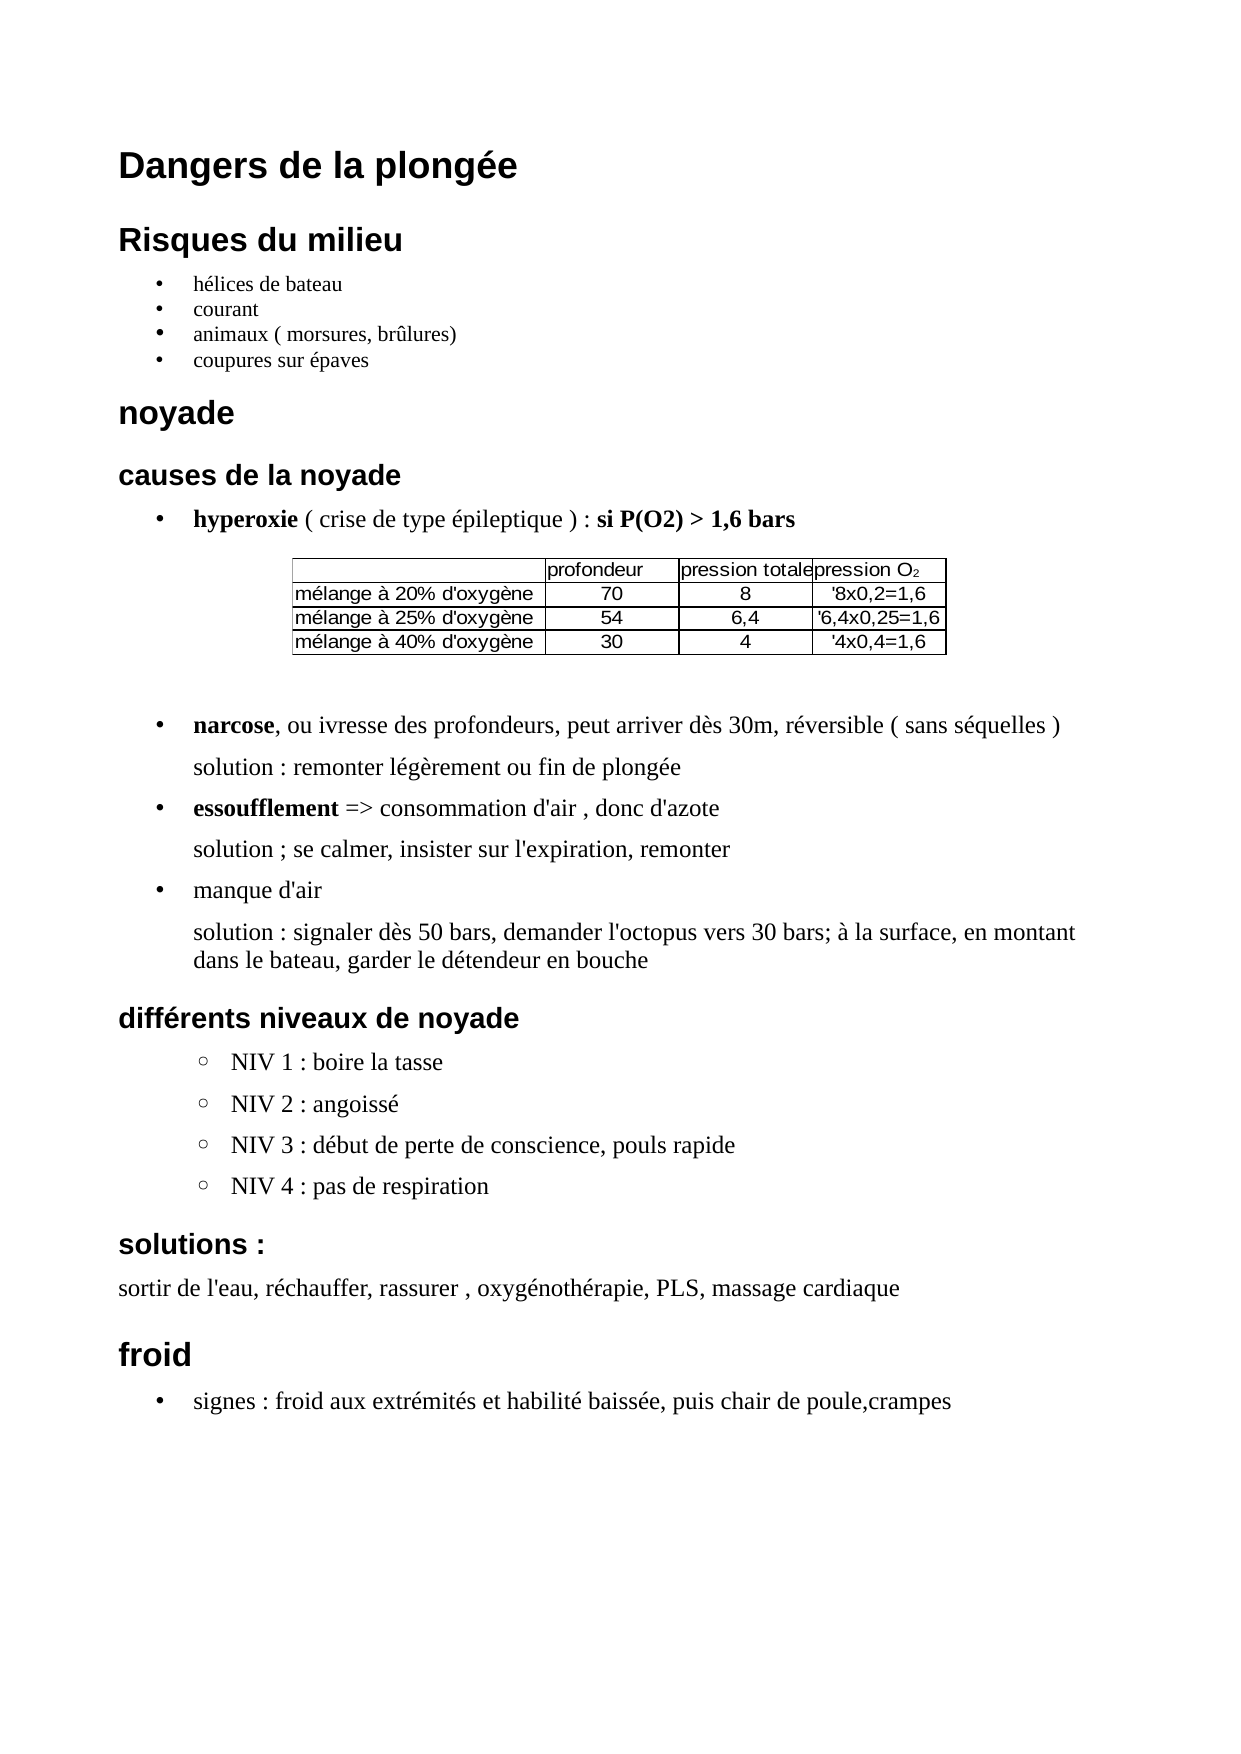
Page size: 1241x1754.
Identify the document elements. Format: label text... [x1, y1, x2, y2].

list signes : froid aux extrémités et habilité baissée, puis chair de poule,crampes [156, 1386, 1122, 1415]
list manque d'air [156, 876, 1122, 904]
list hélices de bateau [156, 271, 1122, 296]
list hyperoxie ( crise de type épileptique ) : si P(O2) > 1,6 bars [156, 504, 1122, 533]
list NIV 1 : boire la tasse [193, 1047, 1122, 1076]
subtitle froid [118, 1335, 1122, 1374]
subtitle causes de la noyade [118, 458, 1122, 492]
list animaux ( morsures, brûlures) [156, 321, 1122, 347]
subtitle solutions : [118, 1227, 1122, 1261]
subtitle noyade [118, 393, 1122, 431]
subtitle Risques du milieu [118, 219, 1122, 258]
list NIV 2 : angoissé [193, 1089, 1122, 1117]
list courant [156, 296, 1122, 321]
list NIV 3 : début de perte de conscience, pouls rapide [193, 1130, 1122, 1159]
list coupures sur épaves [156, 347, 1122, 372]
list solution : signaler dès 50 bars, demander l'octopus vers 30 bars; à la surface, en montant dans le bateau, garder le détendeur en bouche [156, 917, 1122, 974]
list narcose, ou ivresse des profondeurs, peut arriver dès 30m, réversible ( sans séquelles ) [156, 711, 1122, 739]
list NIV 4 : pas de respiration [193, 1171, 1122, 1200]
list solution ; se calmer, insister sur l'expiration, remonter [156, 834, 1122, 863]
text sortir de l'eau, réchauffer, rassurer , oxygénothérapie, PLS, massage cardiaque [118, 1273, 1122, 1302]
list essoufflement => consommation d'air , donc d'azote [156, 793, 1122, 822]
subtitle Dangers de la plongée [118, 143, 1122, 186]
list solution : remonter légèrement ou fin de plongée [156, 752, 1122, 781]
subtitle différents niveaux de noyade [118, 1001, 1122, 1035]
